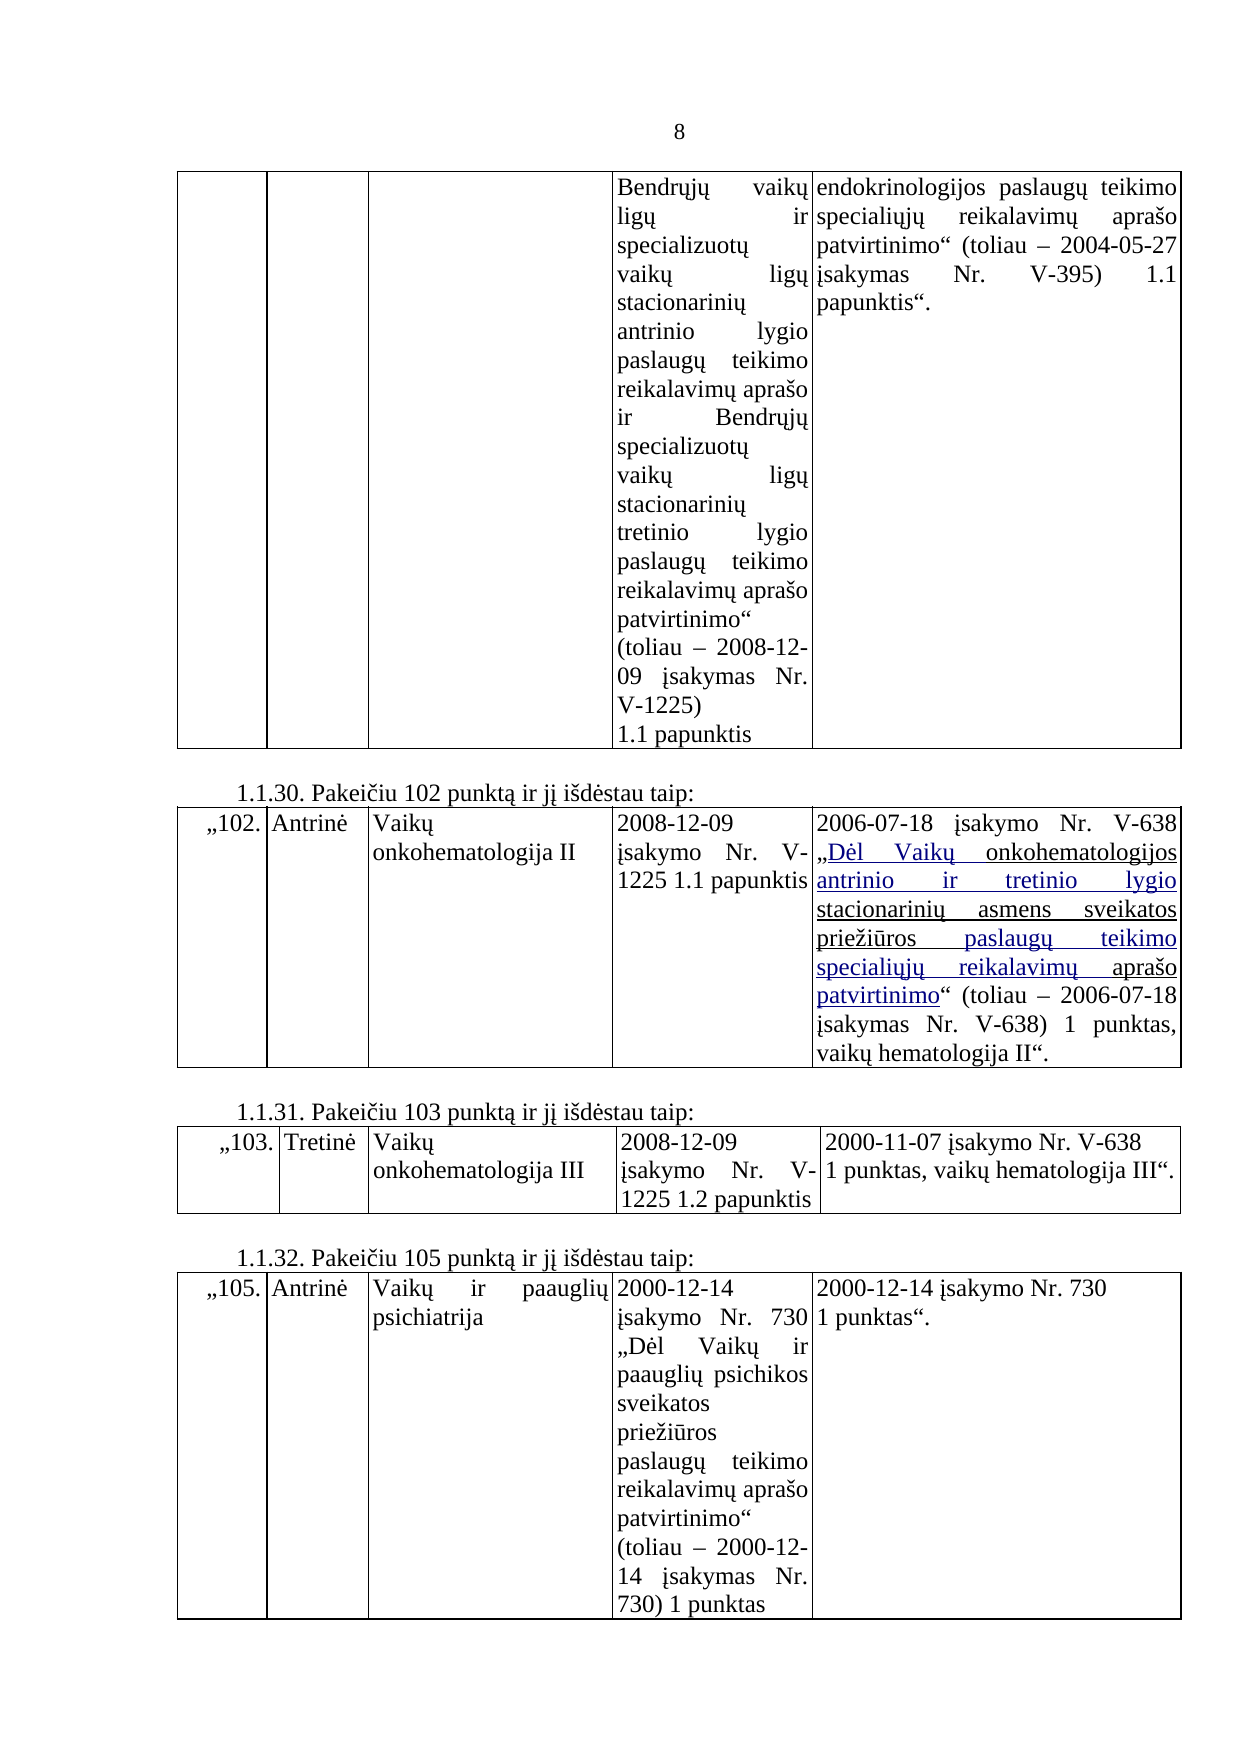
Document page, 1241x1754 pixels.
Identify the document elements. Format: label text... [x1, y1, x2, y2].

table_header Vaikų ir paauglių psichiatrija [369, 1273, 612, 1618]
table_header 2008-12-09 įsakymo Nr. V-1225 1.1 papunktis [613, 808, 812, 1067]
text 1.1.32. Pakeičiu 105 punktą ir jį išdėstau taip: [236, 1243, 1181, 1272]
table_header „103. [178, 1127, 279, 1213]
text 1.1.31. Pakeičiu 103 punktą ir jį išdėstau taip: [236, 1097, 1181, 1126]
table_header Vaikų onkohematologija II [369, 808, 612, 1067]
text 1.1.30. Pakeičiu 102 punktą ir jį išdėstau taip: [236, 778, 1181, 806]
table_header Tretinė [280, 1127, 368, 1213]
table_header 2000-12-14 įsakymo Nr. 730 1 punktas“. [813, 1273, 1180, 1618]
table_header endokrinologijos paslaugų teikimo specialiųjų reikalavimų aprašo patvirtinimo“ (toliau – 2004-05-27 įsakymas Nr. V-395) 1.1 papunktis“. [813, 172, 1180, 747]
table_header „102. [178, 808, 266, 1067]
table_header 2000-12-14 įsakymo Nr. 730 „Dėl Vaikų ir paauglių psichikos sveikatos priežiūros paslaugų teikimo reikalavimų aprašo patvirtinimo“ (toliau – 2000-12-14 įsakymas Nr. 730) 1 punktas [613, 1273, 812, 1618]
table_header 2008-12-09 įsakymo Nr. V-1225 1.2 papunktis [617, 1127, 820, 1213]
table_header 2000-11-07 įsakymo Nr. V-638 1 punktas, vaikų hematologija III“. [821, 1127, 1180, 1213]
table_header Antrinė [268, 808, 368, 1067]
table_header Antrinė [268, 1273, 368, 1618]
table_header „105. [178, 1273, 266, 1618]
table_header [268, 172, 368, 747]
table_header 2006-07-18 įsakymo Nr. V-638 „Dėl Vaikų onkohematologijos antrinio ir tretinio lygio stacionarinių asmens sveikatos priežiūros paslaugų teikimo specialiųjų reikalavimų aprašo patvirtinimo“ (toliau – 2006-07-18 įsakymas Nr. V-638) 1 punktas, vaikų hematologija II“. [813, 808, 1180, 1067]
table_header Vaikų onkohematologija III [369, 1127, 616, 1213]
table_header [369, 172, 612, 747]
table_header [178, 172, 266, 747]
table_header Bendrųjų vaikų ligų ir specializuotų vaikų ligų stacionarinių antrinio lygio paslaugų teikimo reikalavimų aprašo ir Bendrųjų specializuotų vaikų ligų stacionarinių tretinio lygio paslaugų teikimo reikalavimų aprašo patvirtinimo“ (toliau – 2008-12-09 įsakymas Nr. V-1225) 1.1 papunktis [613, 172, 812, 747]
